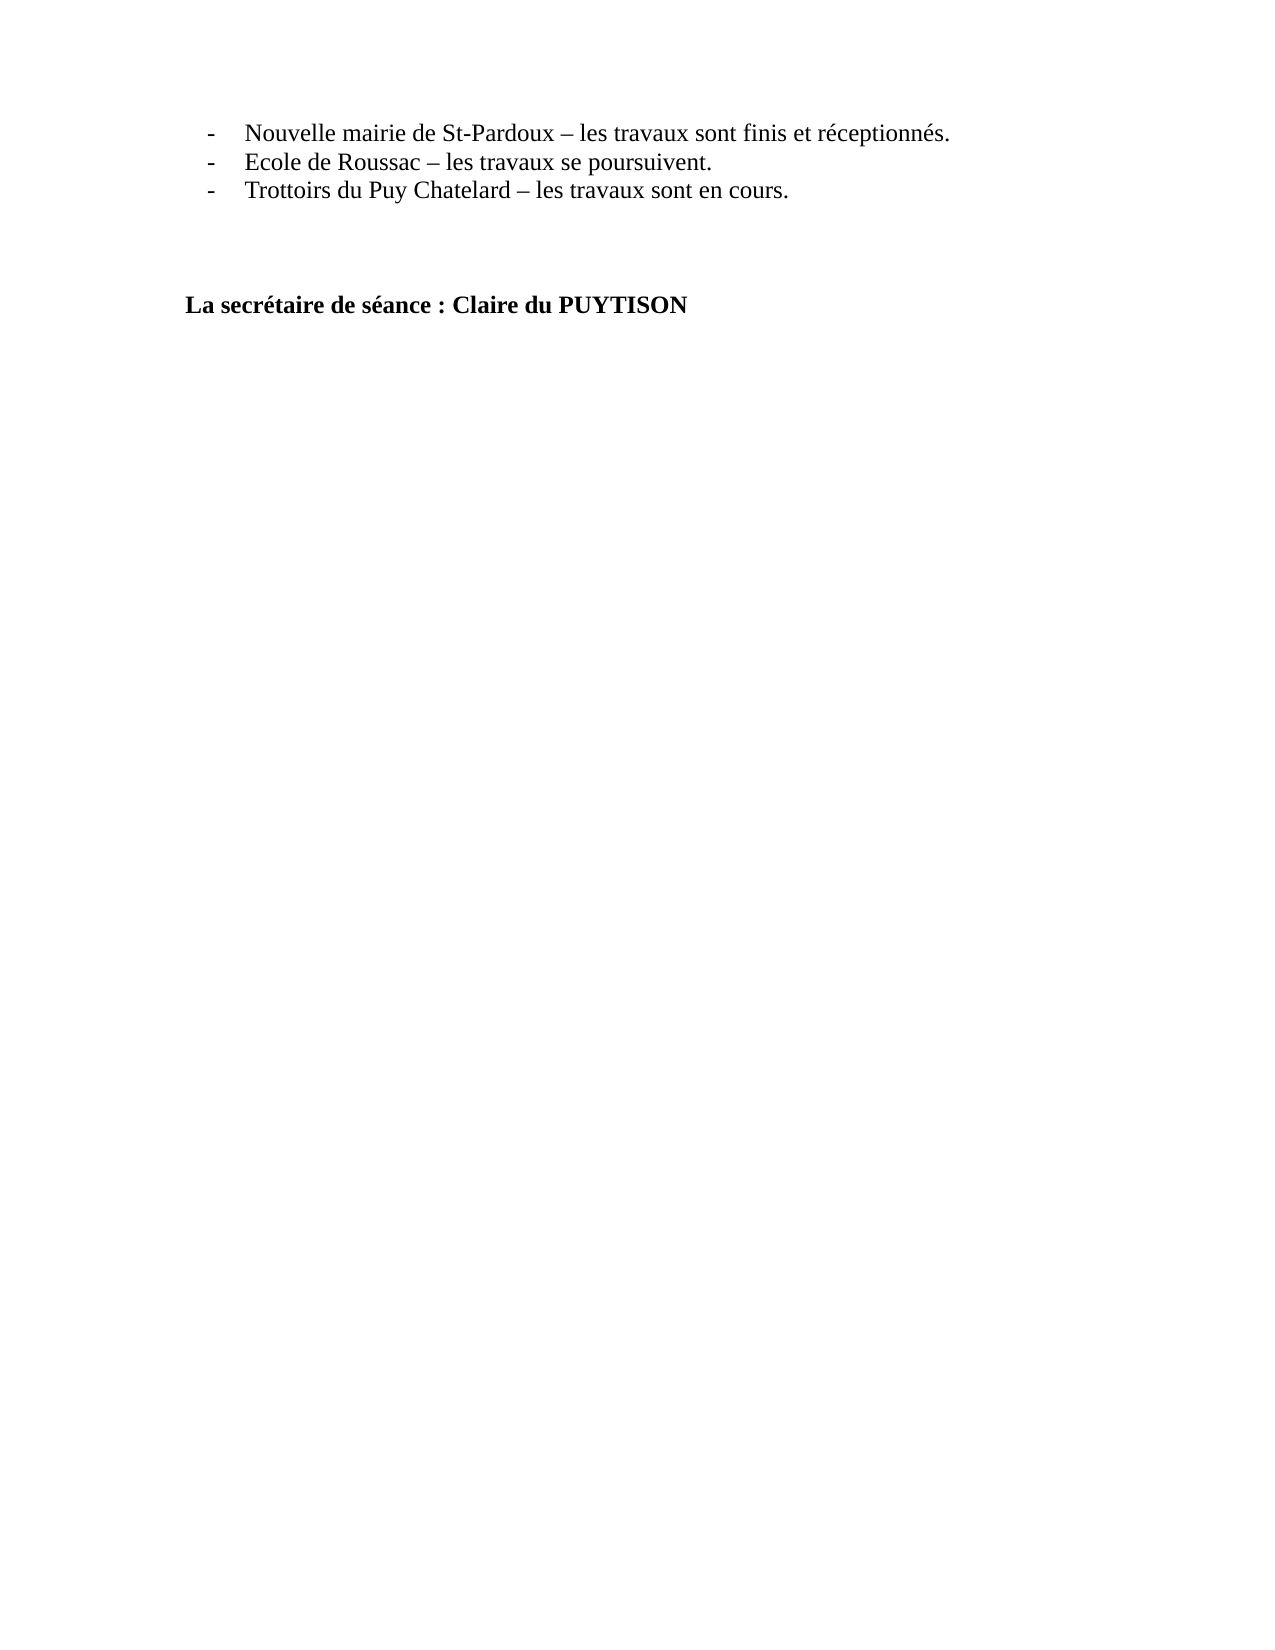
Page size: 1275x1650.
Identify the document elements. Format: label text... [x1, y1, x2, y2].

list Ecole de Roussac – les travaux se poursuivent. [207, 147, 1127, 176]
list Nouvelle mairie de St-Pardoux – les travaux sont finis et réceptionnés. [207, 118, 1127, 147]
list Trottoirs du Puy Chatelard – les travaux sont en cours. [207, 176, 1127, 204]
list La secrétaire de séance : Claire du PUYTISON [185, 291, 1127, 319]
